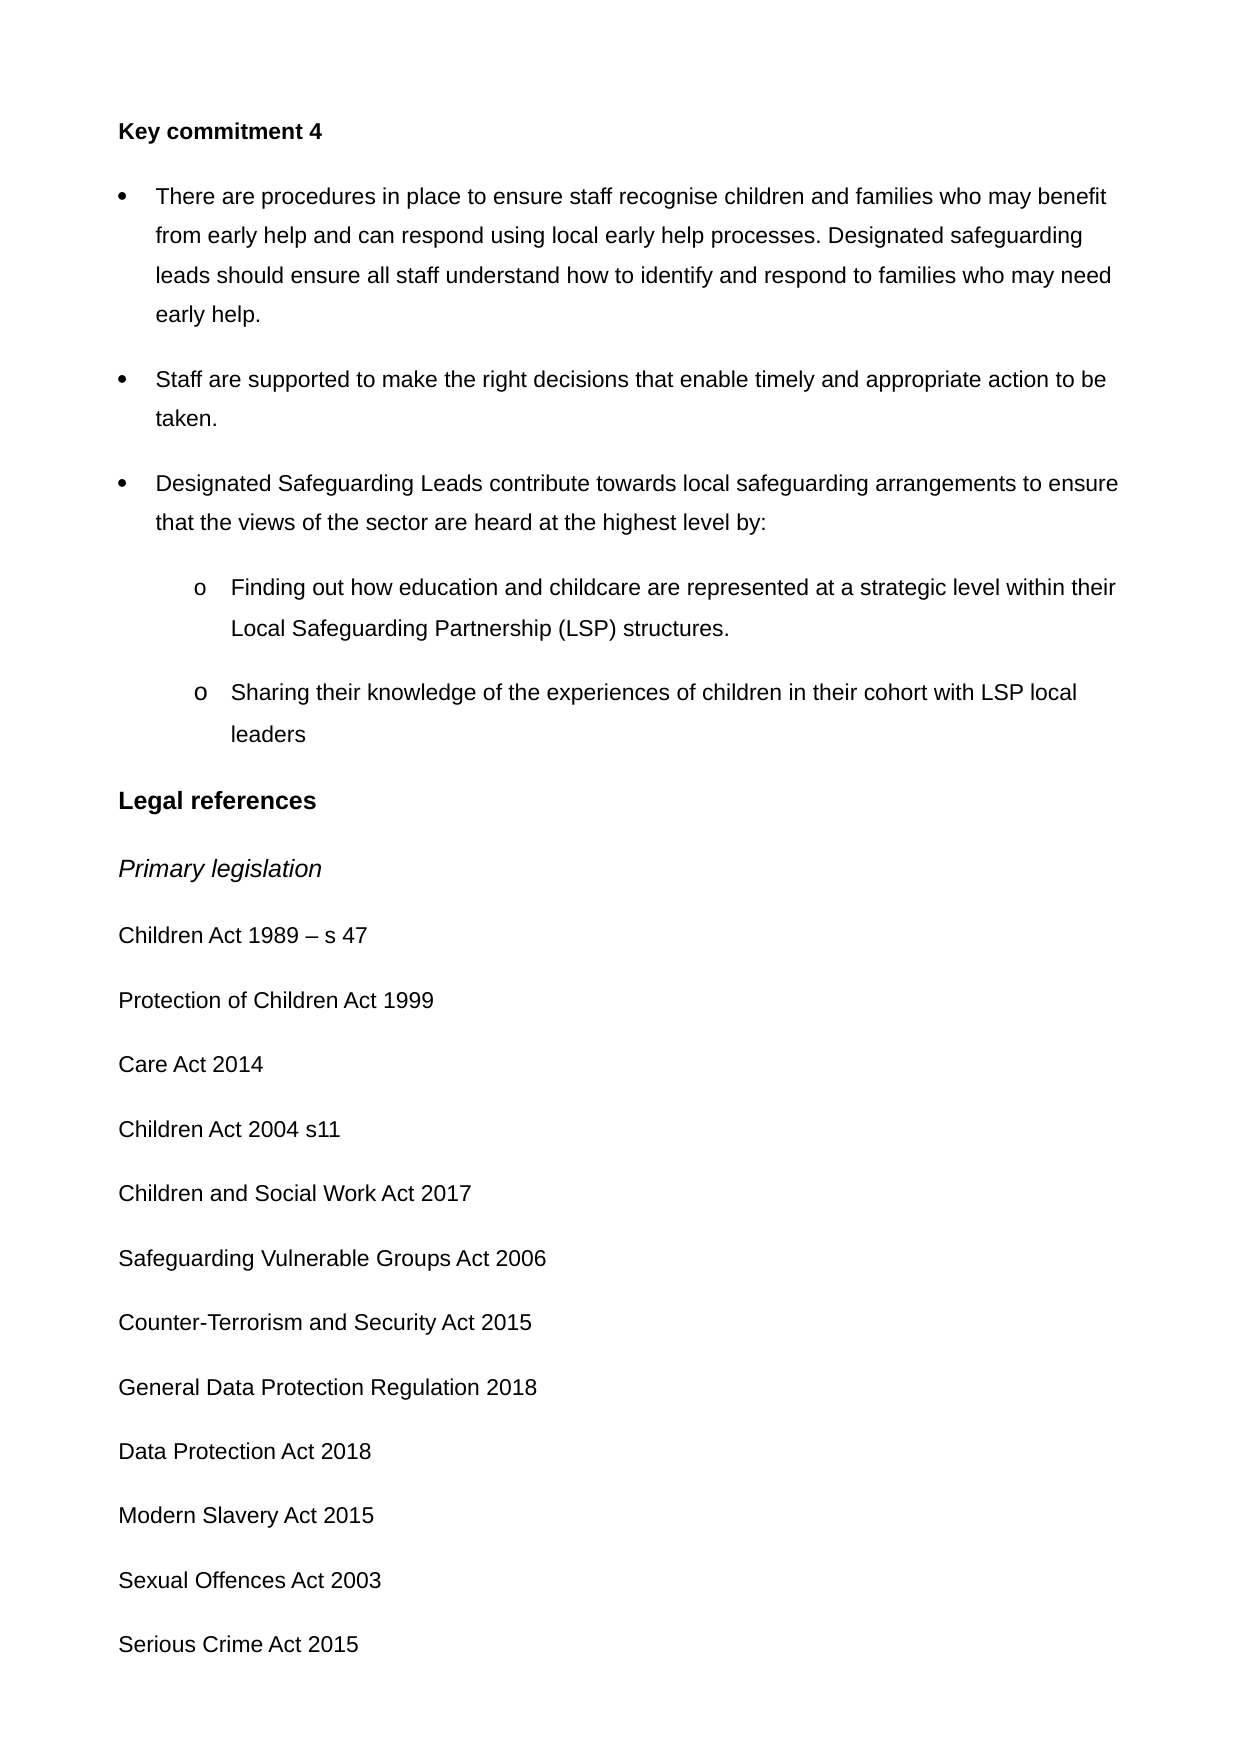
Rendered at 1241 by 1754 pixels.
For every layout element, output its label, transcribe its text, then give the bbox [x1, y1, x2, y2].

text Counter-Terrorism and Security Act 2015 [118, 1309, 1122, 1335]
text General Data Protection Regulation 2018 [118, 1373, 1122, 1400]
text Data Protection Act 2018 [118, 1438, 1122, 1464]
text Safeguarding Vulnerable Groups Act 2006 [118, 1244, 1122, 1271]
text Modern Slavery Act 2015 [118, 1502, 1122, 1529]
text Protection of Children Act 1999 [118, 987, 1122, 1013]
subtitle Primary legislation [118, 854, 1122, 883]
text Sexual Offences Act 2003 [118, 1567, 1122, 1593]
text Children and Social Work Act 2017 [118, 1180, 1122, 1206]
text Children Act 2004 s11 [118, 1116, 1122, 1142]
text Children Act 1989 – s 47 [118, 922, 1122, 948]
text Serious Crime Act 2015 [118, 1631, 1122, 1658]
list Designated Safeguarding Leads contribute towards local safeguarding arrangements to ensure that the views of the sector are heard at the highest level by: [118, 469, 1122, 535]
list Staff are supported to make the right decisions that enable timely and appropriate action to be taken. [118, 366, 1122, 431]
list There are procedures in place to ensure staff recognise children and families who may benefit from early help and can respond using local early help processes. Designated safeguarding leads should ensure all staff understand how to identify and respond to families who may need early help. [118, 183, 1122, 327]
list Sharing their knowledge of the experiences of children in their cohort with LSP local leaders [193, 679, 1122, 748]
text Key commitment 4 [118, 118, 1122, 144]
text Care Act 2014 [118, 1051, 1122, 1077]
list Finding out how education and childcare are represented at a strategic level within their Local Safeguarding Partnership (LSP) structures. [193, 573, 1122, 641]
subtitle Legal references [118, 786, 1122, 815]
